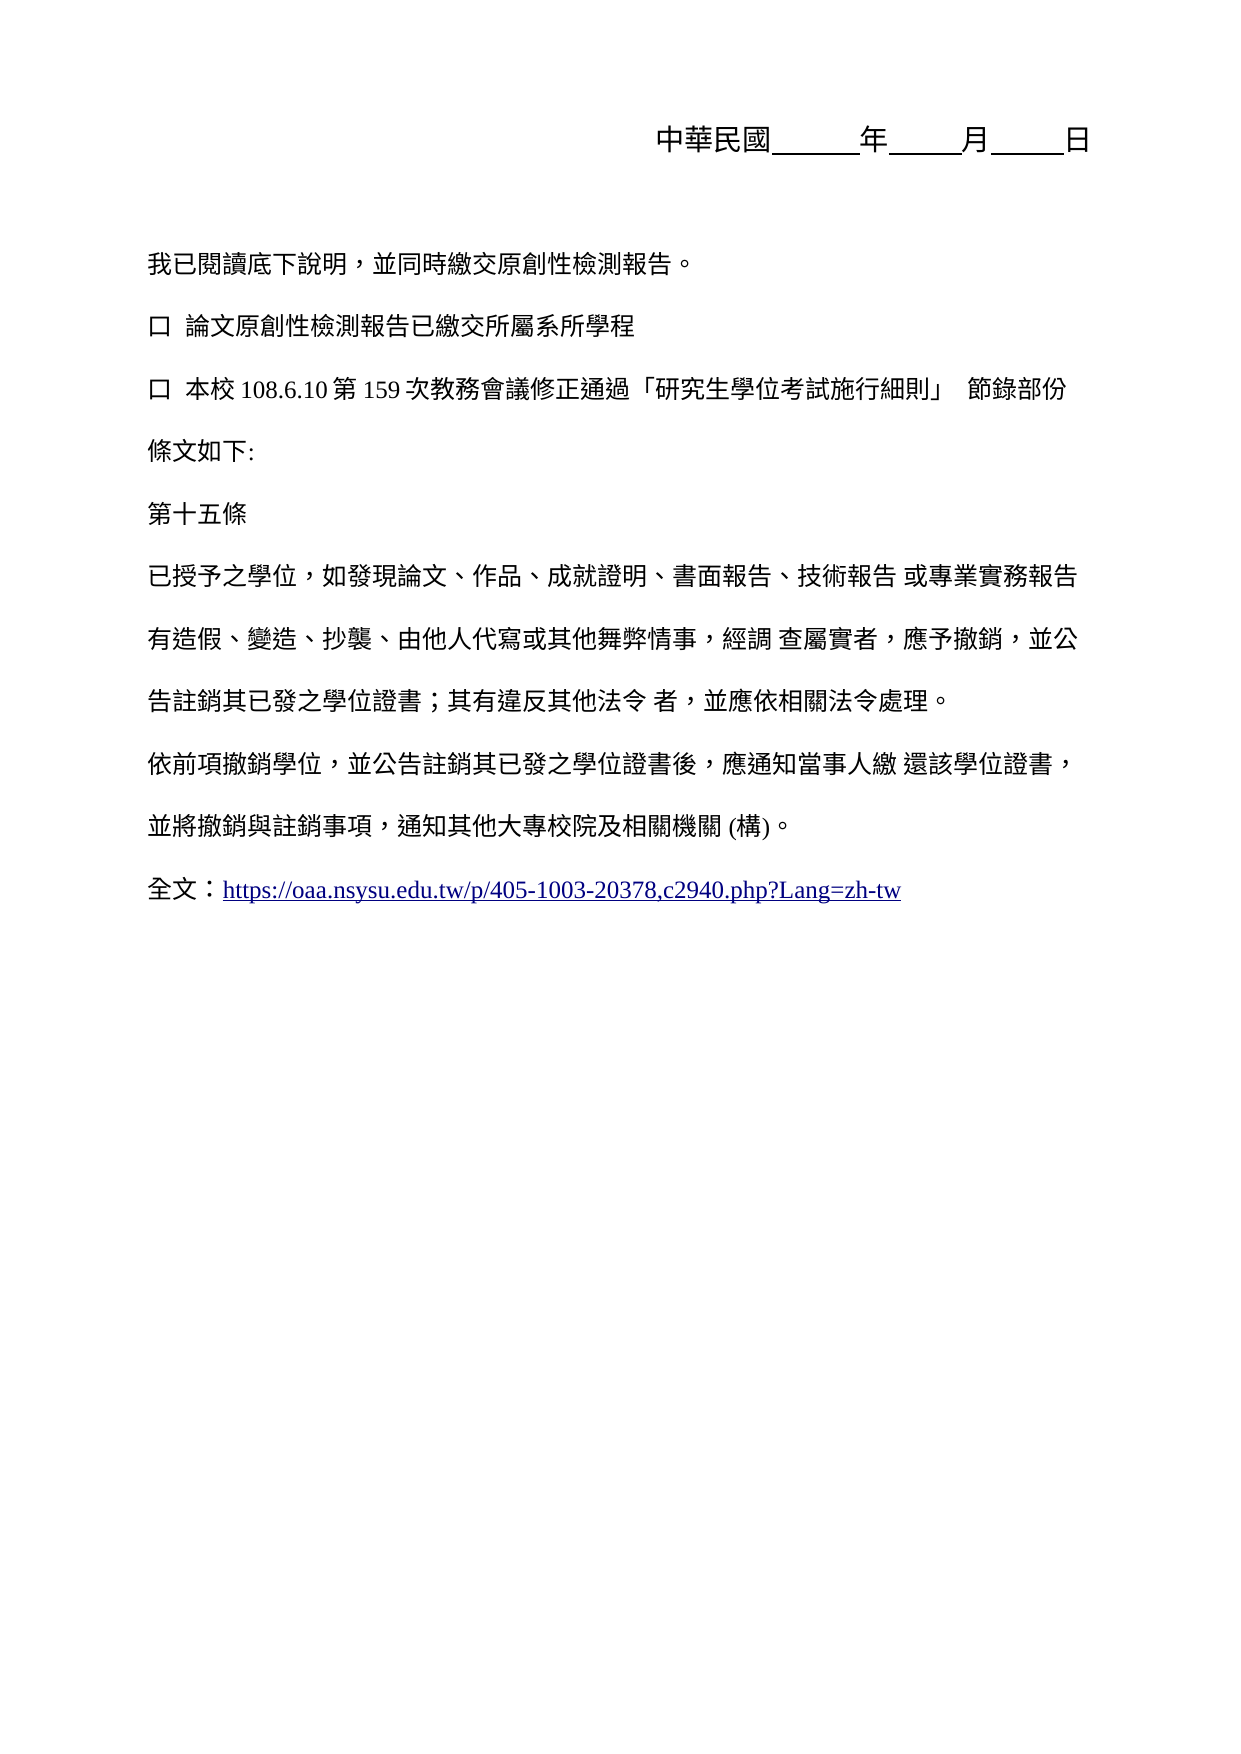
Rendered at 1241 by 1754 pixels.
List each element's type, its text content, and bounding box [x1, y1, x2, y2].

text 我已閱讀底下說明，並同時繳交原創性檢測報告。 [148, 221, 1092, 283]
text 口 論文原創性檢測報告已繳交所屬系所學程 [148, 283, 1092, 346]
text 已授予之學位，如發現論文、作品、成就證明、書面報告、技術報告 或專業實務報告有造假、變造、抄襲、由他人代寫或其他舞弊情事，經調 查屬實者，應予撤銷，並公告註銷其已發之學位證書；其有違反其他法令 者，並應依相關法令處理。 [148, 533, 1092, 721]
text 依前項撤銷學位，並公告註銷其已發之學位證書後，應通知當事人繳 還該學位證書，並將撤銷與註銷事項，通知其他大專校院及相關機關 (構)。 全文：https://oaa.nsysu.edu.tw/p/405-1003-20378,c2940.php?Lang=zh-tw [148, 721, 1092, 908]
text 口 本校108.6.10第159次教務會議修正通過「研究生學位考試施行細則」 節錄部份條文如下: 第十五條 [148, 346, 1092, 533]
text 中華民國 年 月 日 [148, 96, 1092, 158]
